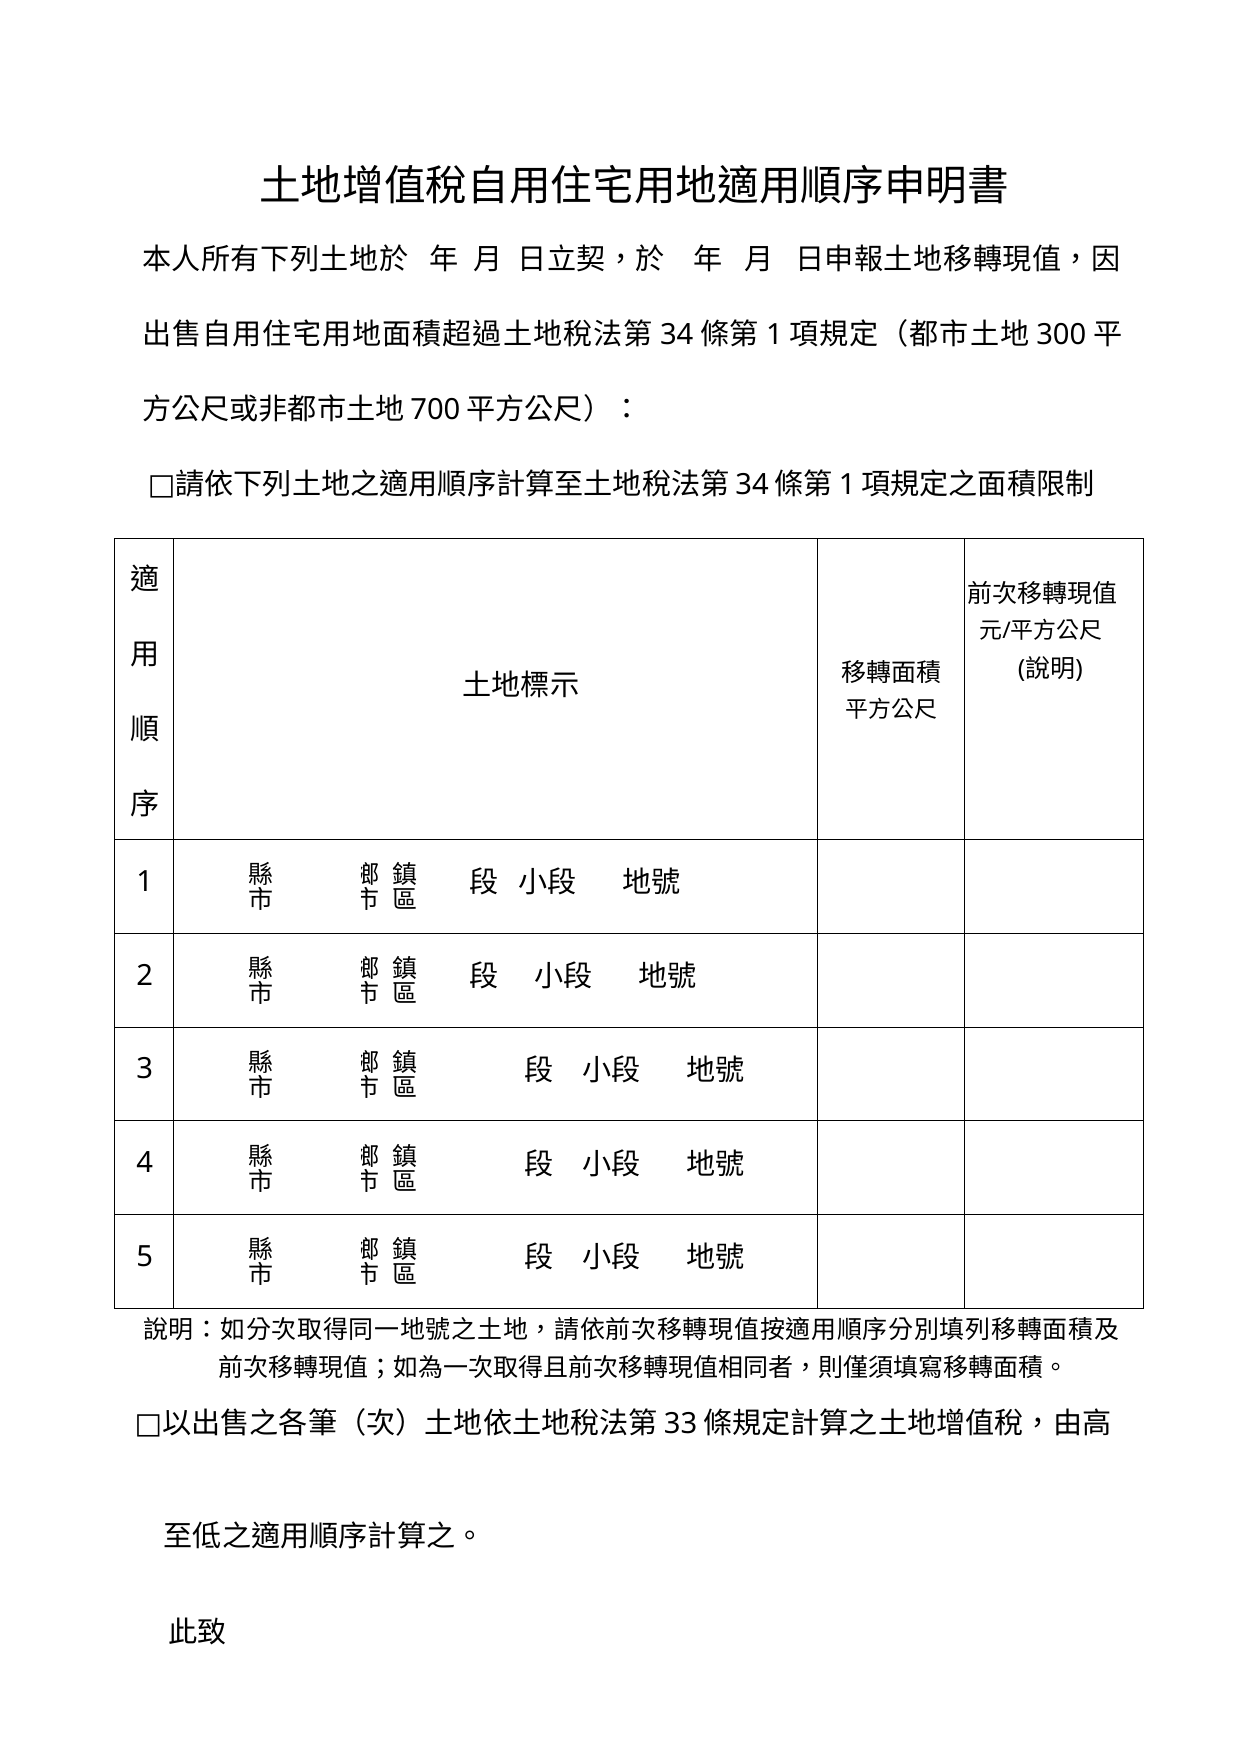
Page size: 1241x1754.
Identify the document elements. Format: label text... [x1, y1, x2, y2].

table_cell 2 [115, 934, 173, 1027]
table_cell [283, 934, 359, 1027]
table_cell 4 [115, 1121, 173, 1214]
table_cell [283, 1028, 359, 1120]
table_cell [965, 1215, 1143, 1308]
table_cell 1 [115, 840, 173, 933]
table_cell [965, 1121, 1143, 1214]
table_cell 縣市 [239, 840, 283, 933]
table_cell 鎮區 鄉市 [359, 840, 426, 933]
table_cell 鎮區 鄉市 [359, 1028, 426, 1120]
table_cell [174, 1028, 239, 1120]
table_cell [174, 1121, 239, 1214]
table_cell [818, 1121, 964, 1214]
table_header 移轉面積 平方公尺 [818, 539, 964, 839]
table_cell 段 小段 地號 [426, 934, 817, 1027]
table_cell 段 小段 地號 [426, 1121, 817, 1214]
table_cell 段 小段 地號 [426, 840, 817, 933]
table_cell 縣市 [239, 1215, 283, 1308]
text 說明：如分次取得同一地號之土地，請依前次移轉現值按適用順序分別填列移轉面積及 前次移轉現值；如為一次取得且前次移轉現值相同者，則僅須填寫移轉面積。 [143, 1309, 1122, 1384]
table_cell 3 [115, 1028, 173, 1120]
text □以出售之各筆（次）土地依土地稅法第33條規定計算之土地增值稅，由高至低之適用順序計算之。 [134, 1384, 1122, 1571]
table_cell 縣市 [239, 1121, 283, 1214]
table_cell [965, 934, 1143, 1027]
table_header 前次移轉現值 元/平方公尺 (說明) [965, 539, 1143, 839]
table_cell 縣市 [239, 1028, 283, 1120]
text 此致 [168, 1592, 1122, 1667]
table_cell 5 [115, 1215, 173, 1308]
table_cell 鎮區 鄉市 [359, 1121, 426, 1214]
table_cell 段 小段 地號 [426, 1028, 817, 1120]
table_cell [174, 1215, 239, 1308]
table_header 適用順序 [115, 539, 173, 839]
table_header 土地標示 [174, 539, 817, 839]
table_cell [965, 840, 1143, 933]
text 本人所有下列土地於 年 月 日立契，於 年 月 日申報土地移轉現值，因出售自用住宅用地面積超過土地稅法第34條第1項規定（都市土地300平方公尺或非都市土地700平方公尺）： [142, 219, 1122, 444]
table_cell [283, 1121, 359, 1214]
table_cell 鎮區 鄉市 [359, 1215, 426, 1308]
text 土地增值稅自用住宅用地適用順序申明書 [81, 144, 1122, 219]
table_cell [283, 840, 359, 933]
table_cell 段 小段 地號 [426, 1215, 817, 1308]
text □請依下列土地之適用順序計算至土地稅法第34條第1項規定之面積限制 [125, 444, 1122, 519]
table_cell [818, 1215, 964, 1308]
table_cell 鎮區 鄉市 [359, 934, 426, 1027]
table_cell [818, 1028, 964, 1120]
table_cell [174, 934, 239, 1027]
table_cell [283, 1215, 359, 1308]
table_cell [965, 1028, 1143, 1120]
table_cell [818, 934, 964, 1027]
table_cell [818, 840, 964, 933]
table_cell 縣市 [239, 934, 283, 1027]
table_cell [174, 840, 239, 933]
